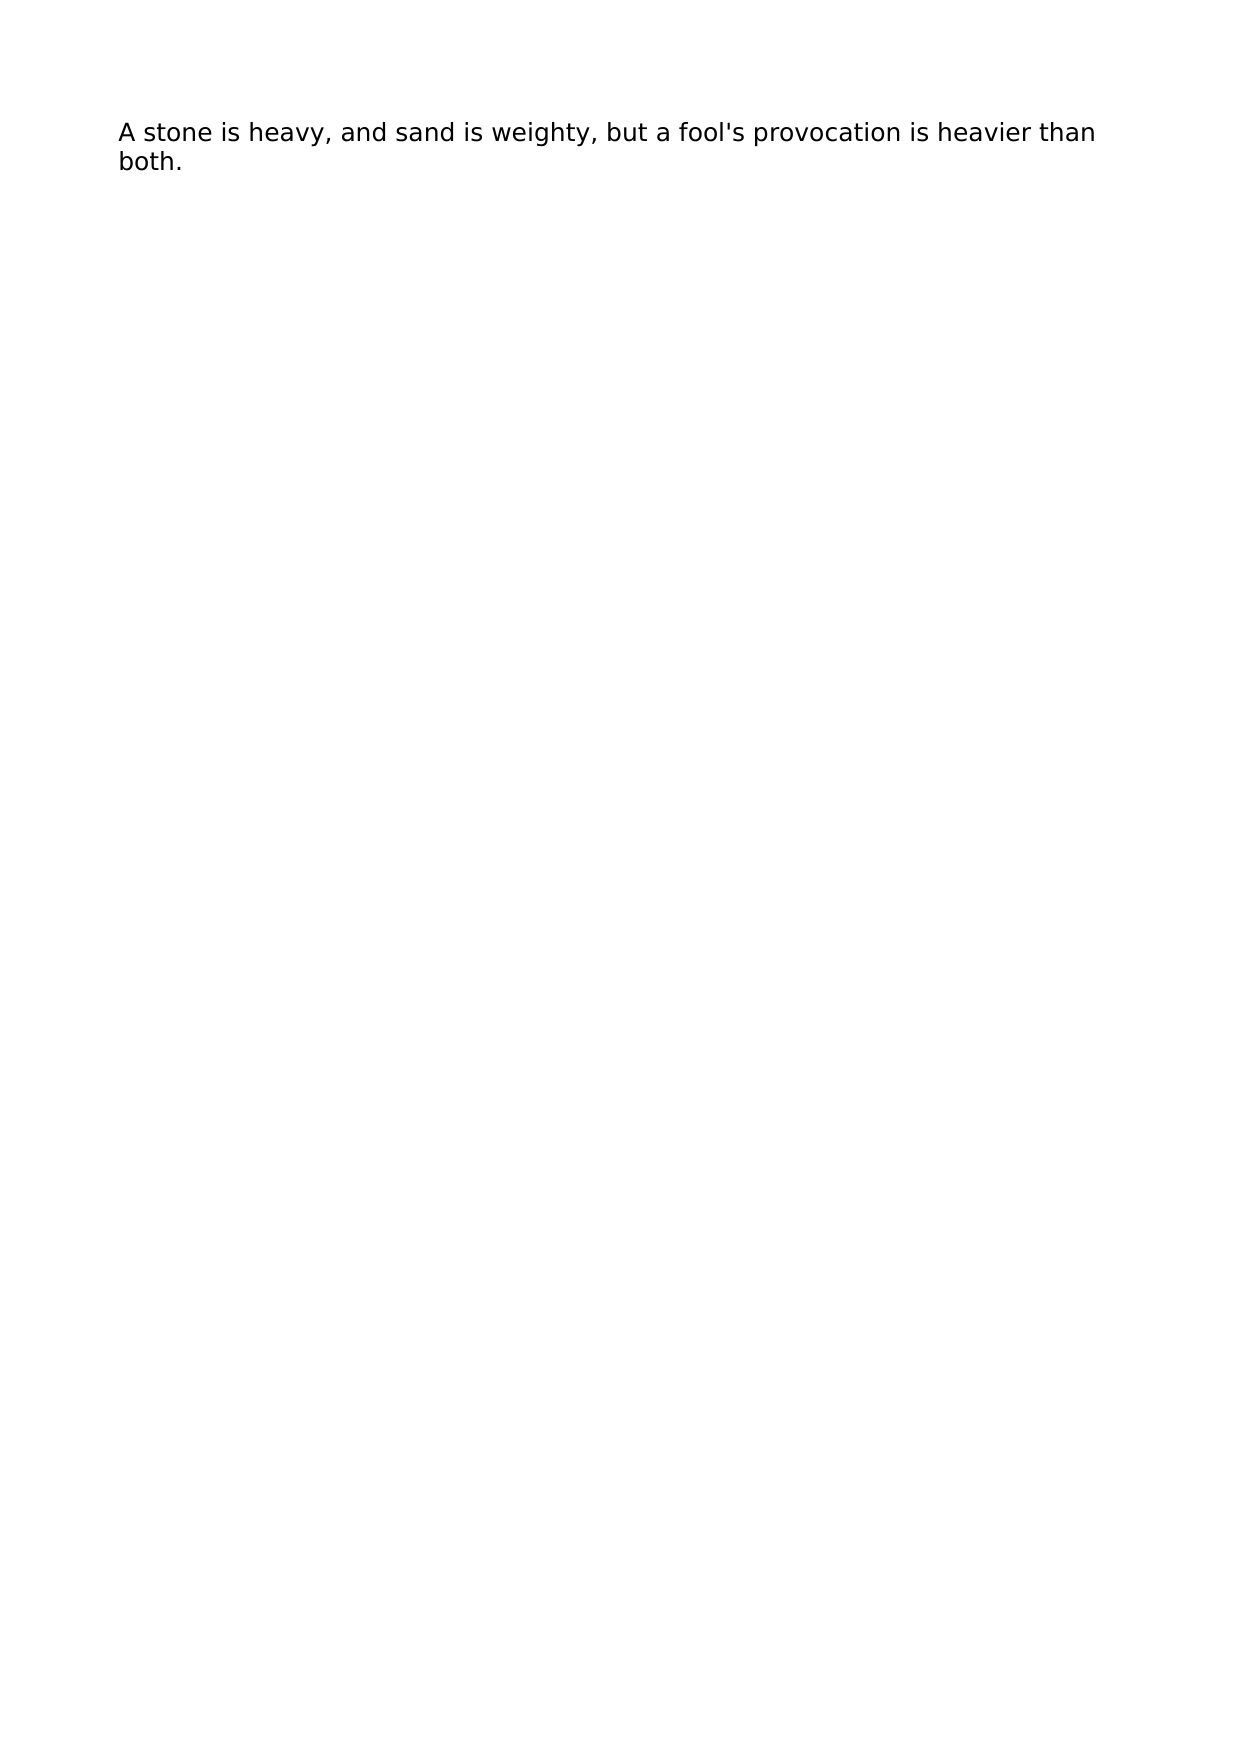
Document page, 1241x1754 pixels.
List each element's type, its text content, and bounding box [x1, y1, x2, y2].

text A stone is heavy, and sand is weighty, but a fool's provocation is heavier than both. [118, 118, 1122, 176]
